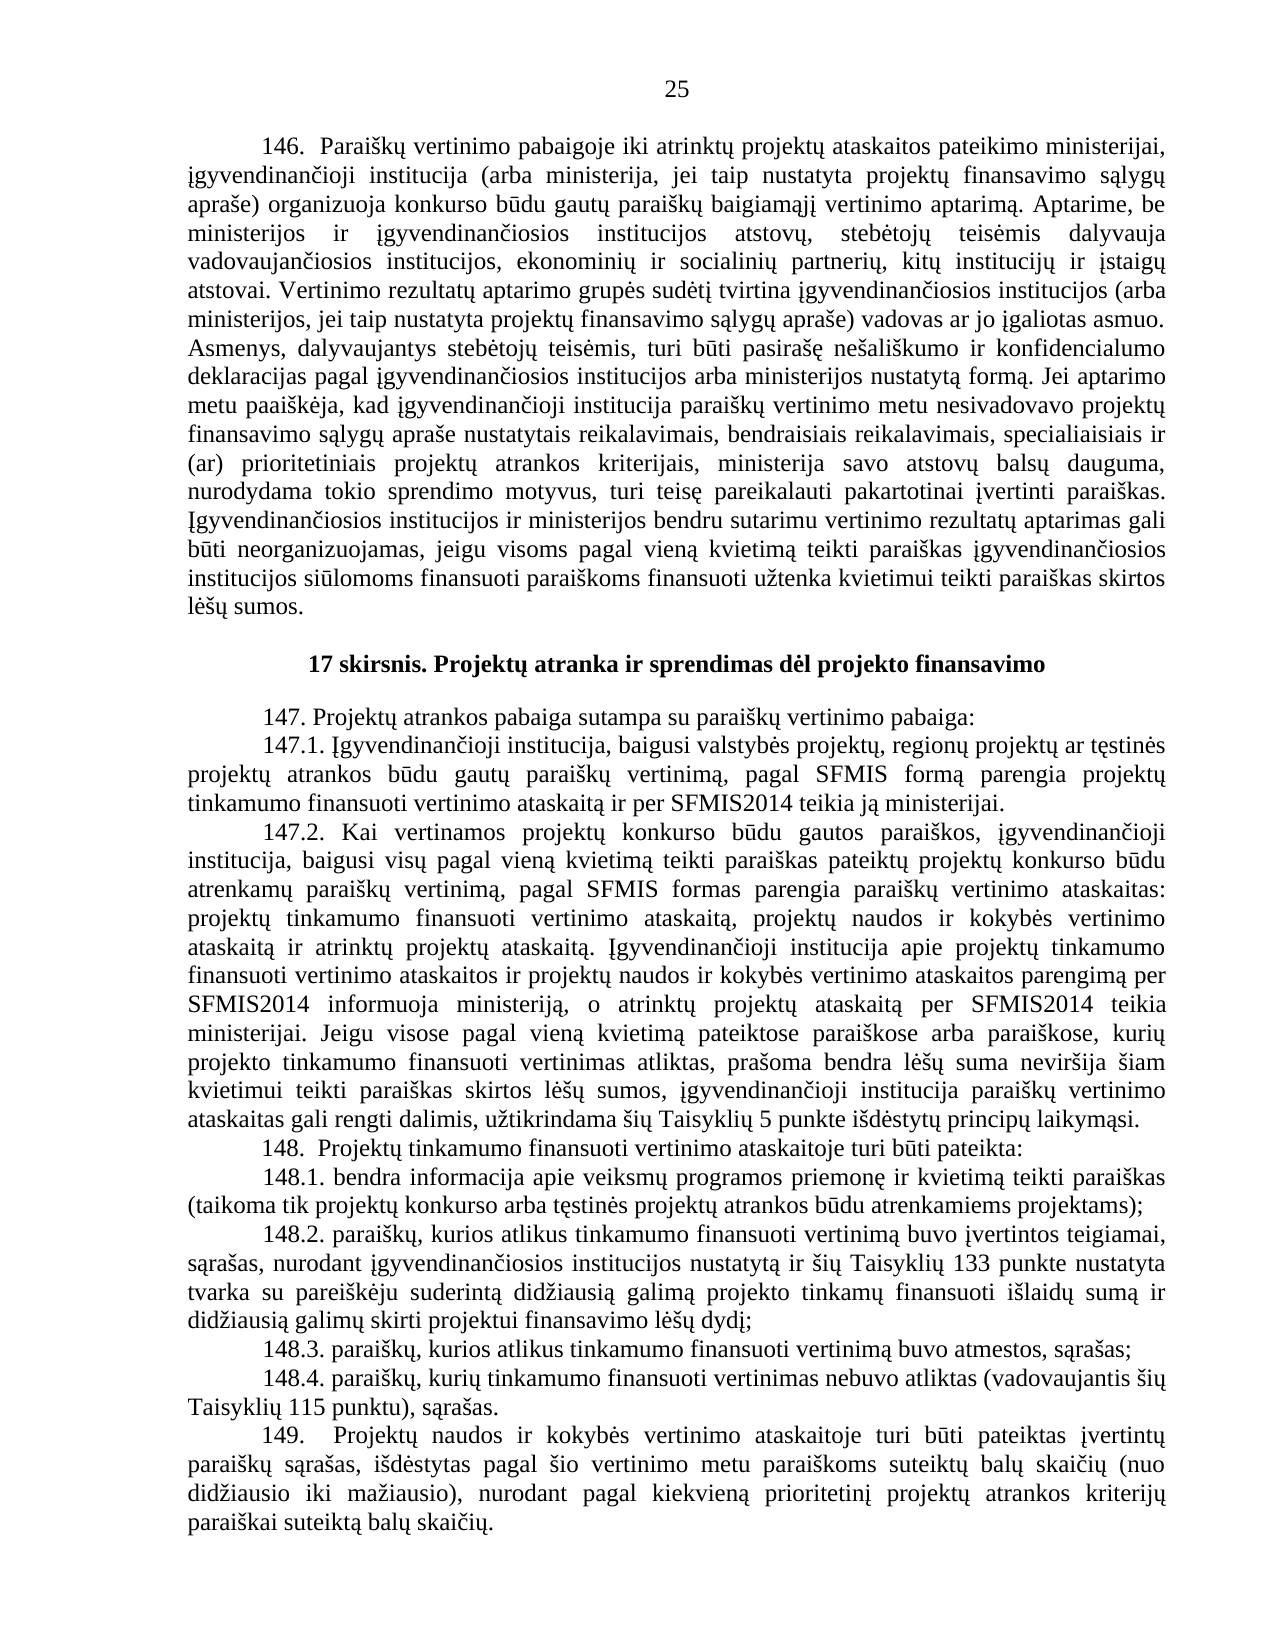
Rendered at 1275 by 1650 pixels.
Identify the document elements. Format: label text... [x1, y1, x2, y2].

text 148.4. paraiškų, kurių tinkamumo finansuoti vertinimas nebuvo atliktas (vadovaujantis šių Taisyklių 115 punktu), sąrašas. [187, 1363, 1167, 1420]
text 147.1. Įgyvendinančioji institucija, baigusi valstybės projektų, regionų projektų ar tęstinės projektų atrankos būdu gautų paraiškų vertinimą, pagal SFMIS formą parengia projektų tinkamumo finansuoti vertinimo ataskaitą ir per SFMIS2014 teikia ją ministerijai. [187, 730, 1167, 817]
text 149. Projektų naudos ir kokybės vertinimo ataskaitoje turi būti pateiktas įvertintų paraiškų sąrašas, išdėstytas pagal šio vertinimo metu paraiškoms suteiktų balų skaičių (nuo didžiausio iki mažiausio), nurodant pagal kiekvieną prioritetinį projektų atrankos kriterijų paraiškai suteiktą balų skaičių. [187, 1420, 1167, 1535]
text 148.1. bendra informacija apie veiksmų programos priemonę ir kvietimą teikti paraiškas (taikoma tik projektų konkurso arba tęstinės projektų atrankos būdu atrenkamiems projektams); [187, 1162, 1167, 1219]
text 146. Paraiškų vertinimo pabaigoje iki atrinktų projektų ataskaitos pateikimo ministerijai, įgyvendinančioji institucija (arba ministerija, jei taip nustatyta projektų finansavimo sąlygų apraše) organizuoja konkurso būdu gautų paraiškų baigiamąjį vertinimo aptarimą. Aptarime, be ministerijos ir įgyvendinančiosios institucijos atstovų, stebėtojų teisėmis dalyvauja vadovaujančiosios institucijos, ekonominių ir socialinių partnerių, kitų institucijų ir įstaigų atstovai. Vertinimo rezultatų aptarimo grupės sudėtį tvirtina įgyvendinančiosios institucijos (arba ministerijos, jei taip nustatyta projektų finansavimo sąlygų apraše) vadovas ar jo įgaliotas asmuo. Asmenys, dalyvaujantys stebėtojų teisėmis, turi būti pasirašę nešališkumo ir konfidencialumo deklaracijas pagal įgyvendinančiosios institucijos arba ministerijos nustatytą formą. Jei aptarimo metu paaiškėja, kad įgyvendinančioji institucija paraiškų vertinimo metu nesivadovavo projektų finansavimo sąlygų apraše nustatytais reikalavimais, bendraisiais reikalavimais, specialiaisiais ir (ar) prioritetiniais projektų atrankos kriterijais, ministerija savo atstovų balsų dauguma, nurodydama tokio sprendimo motyvus, turi teisę pareikalauti pakartotinai įvertinti paraiškas. Įgyvendinančiosios institucijos ir ministerijos bendru sutarimu vertinimo rezultatų aptarimas gali būti neorganizuojamas, jeigu visoms pagal vieną kvietimą teikti paraiškas įgyvendinančiosios institucijos siūlomoms finansuoti paraiškoms finansuoti užtenka kvietimui teikti paraiškas skirtos lėšų sumos. [187, 131, 1167, 620]
text 147.2. Kai vertinamos projektų konkurso būdu gautos paraiškos, įgyvendinančioji institucija, baigusi visų pagal vieną kvietimą teikti paraiškas pateiktų projektų konkurso būdu atrenkamų paraiškų vertinimą, pagal SFMIS formas parengia paraiškų vertinimo ataskaitas: projektų tinkamumo finansuoti vertinimo ataskaitą, projektų naudos ir kokybės vertinimo ataskaitą ir atrinktų projektų ataskaitą. Įgyvendinančioji institucija apie projektų tinkamumo finansuoti vertinimo ataskaitos ir projektų naudos ir kokybės vertinimo ataskaitos parengimą per SFMIS2014 informuoja ministeriją, o atrinktų projektų ataskaitą per SFMIS2014 teikia ministerijai. Jeigu visose pagal vieną kvietimą pateiktose paraiškose arba paraiškose, kurių projekto tinkamumo finansuoti vertinimas atliktas, prašoma bendra lėšų suma neviršija šiam kvietimui teikti paraiškas skirtos lėšų sumos, įgyvendinančioji institucija paraiškų vertinimo ataskaitas gali rengti dalimis, užtikrindama šių Taisyklių 5 punkte išdėstytų principų laikymąsi. [187, 817, 1167, 1133]
text 148. Projektų tinkamumo finansuoti vertinimo ataskaitoje turi būti pateikta: [187, 1133, 1167, 1162]
text 17 skirsnis. Projektų atranka ir sprendimas dėl projekto finansavimo [246, 649, 1107, 678]
text 147. Projektų atrankos pabaiga sutampa su paraiškų vertinimo pabaiga: [187, 702, 1167, 730]
text 148.2. paraiškų, kurios atlikus tinkamumo finansuoti vertinimą buvo įvertintos teigiamai, sąrašas, nurodant įgyvendinančiosios institucijos nustatytą ir šių Taisyklių 133 punkte nustatyta tvarka su pareiškėju suderintą didžiausią galimą projekto tinkamų finansuoti išlaidų sumą ir didžiausią galimų skirti projektui finansavimo lėšų dydį; [187, 1219, 1167, 1334]
text 148.3. paraiškų, kurios atlikus tinkamumo finansuoti vertinimą buvo atmestos, sąrašas; [187, 1334, 1167, 1363]
